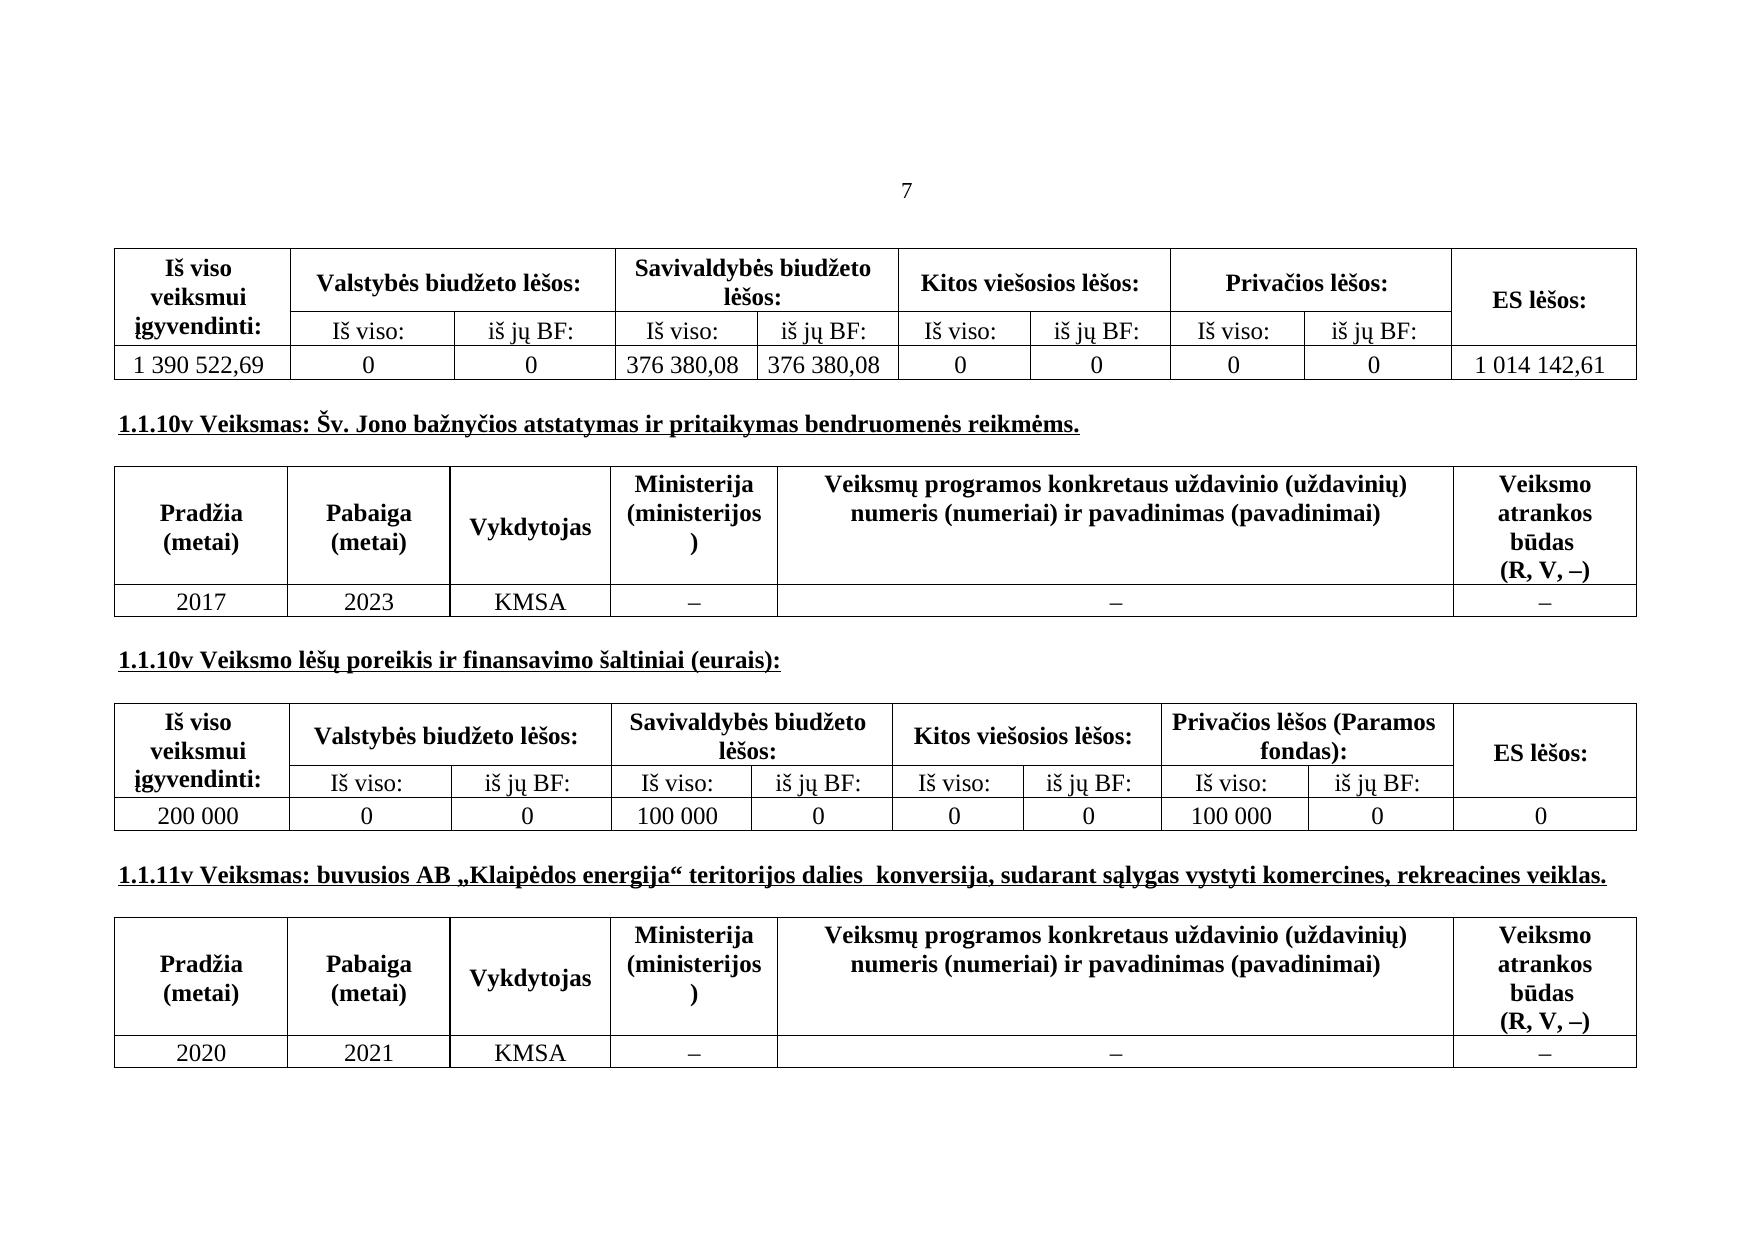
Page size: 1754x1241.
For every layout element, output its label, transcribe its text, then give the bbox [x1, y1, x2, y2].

table_cell Iš viso: [899, 312, 1030, 345]
table_cell 0 [1309, 798, 1453, 830]
table_cell iš jų BF: [1305, 312, 1451, 345]
table_cell 1 390 522,69 [115, 346, 290, 379]
table_cell 1 014 142,61 [1452, 346, 1636, 379]
table_cell iš jų BF: [752, 766, 892, 797]
table_cell Iš viso: [616, 312, 757, 345]
table_cell iš jų BF: [758, 312, 898, 345]
table_cell iš jų BF: [1024, 766, 1161, 797]
text 1.1.11v Veiksmas: buvusios AB „Klaipėdos energija“ teritorijos dalies konversija, sudarant sąlygas vystyti komercines, rekreacines veiklas. [118, 860, 1695, 888]
table_cell 0 [1454, 798, 1636, 830]
text 1.1.10v Veiksmo lėšų poreikis ir finansavimo šaltiniai (eurais): [118, 646, 1695, 674]
table_cell 2017 [115, 585, 287, 616]
table_cell Iš viso: [1171, 312, 1304, 345]
table_cell 0 [752, 798, 892, 830]
table_cell 376 380,08 [758, 346, 898, 379]
table_header Iš viso veiksmui įgyvendinti: [115, 249, 290, 345]
table_header Pabaiga (metai) [288, 918, 449, 1035]
table_cell 2023 [288, 585, 449, 616]
table_cell 0 [1305, 346, 1451, 379]
table_cell iš jų BF: [1031, 312, 1170, 345]
table_header Veiksmo atrankos būdas (R, V, –) [1454, 918, 1636, 1035]
table_cell Iš viso: [612, 766, 751, 797]
table_cell KMSA [451, 1036, 610, 1067]
table_cell 0 [455, 346, 615, 379]
table_header Kitos viešosios lėšos: [899, 249, 1170, 311]
table_cell Iš viso: [1162, 766, 1308, 797]
table_cell 100 000 [1162, 798, 1308, 830]
table_cell 100 000 [612, 798, 751, 830]
table_cell – [1454, 585, 1636, 616]
table_cell iš jų BF: [1309, 766, 1453, 797]
table_header Vykdytojas [451, 467, 610, 584]
table_header Valstybės biudžeto lėšos: [291, 249, 615, 311]
table_cell 2021 [288, 1036, 449, 1067]
table_cell – [778, 1036, 1453, 1067]
table_header Valstybės biudžeto lėšos: [290, 704, 611, 764]
table_header Savivaldybės biudžeto lėšos: [612, 704, 892, 764]
table_header Pabaiga (metai) [288, 467, 449, 584]
table_cell – [1454, 1036, 1636, 1067]
table_cell 0 [1024, 798, 1161, 830]
table_cell – [611, 585, 777, 616]
table_header Veiksmų programos konkretaus uždavinio (uždavinių) numeris (numeriai) ir pavadinimas (pavadinimai) [778, 467, 1453, 584]
table_cell 0 [291, 346, 454, 379]
table_cell 0 [899, 346, 1030, 379]
table_header Pradžia (metai) [115, 918, 287, 1035]
table_header Ministerija (ministerijos) [611, 918, 777, 1035]
table_cell 0 [1171, 346, 1304, 379]
table_cell iš jų BF: [455, 312, 615, 345]
table_header Pradžia (metai) [115, 467, 287, 584]
table_header ES lėšos: [1452, 249, 1636, 345]
table_cell 2020 [115, 1036, 287, 1067]
table_header Veiksmo atrankos būdas (R, V, –) [1454, 467, 1636, 584]
table_header Savivaldybės biudžeto lėšos: [616, 249, 898, 311]
table_cell Iš viso: [291, 312, 454, 345]
table_header Iš viso veiksmui įgyvendinti: [115, 704, 289, 797]
table_header Privačios lėšos: [1171, 249, 1451, 311]
table_cell 0 [452, 798, 611, 830]
table_cell 0 [893, 798, 1023, 830]
table_header Ministerija (ministerijos) [611, 467, 777, 584]
table_header Vykdytojas [451, 918, 610, 1035]
table_cell – [611, 1036, 777, 1067]
table_cell KMSA [451, 585, 610, 616]
text 1.1.10v Veiksmas: Šv. Jono bažnyčios atstatymas ir pritaikymas bendruomenės reikmėms. [118, 409, 1695, 437]
table_cell 0 [1031, 346, 1170, 379]
table_cell 376 380,08 [616, 346, 757, 379]
table_header Kitos viešosios lėšos: [893, 704, 1161, 764]
table_cell – [778, 585, 1453, 616]
table_cell 200 000 [115, 798, 289, 830]
table_header ES lėšos: [1454, 704, 1636, 797]
table_cell Iš viso: [290, 766, 451, 797]
table_header Veiksmų programos konkretaus uždavinio (uždavinių) numeris (numeriai) ir pavadinimas (pavadinimai) [778, 918, 1453, 1035]
table_header Privačios lėšos (Paramos fondas): [1162, 704, 1453, 764]
table_cell 0 [290, 798, 451, 830]
table_cell Iš viso: [893, 766, 1023, 797]
table_cell iš jų BF: [452, 766, 611, 797]
